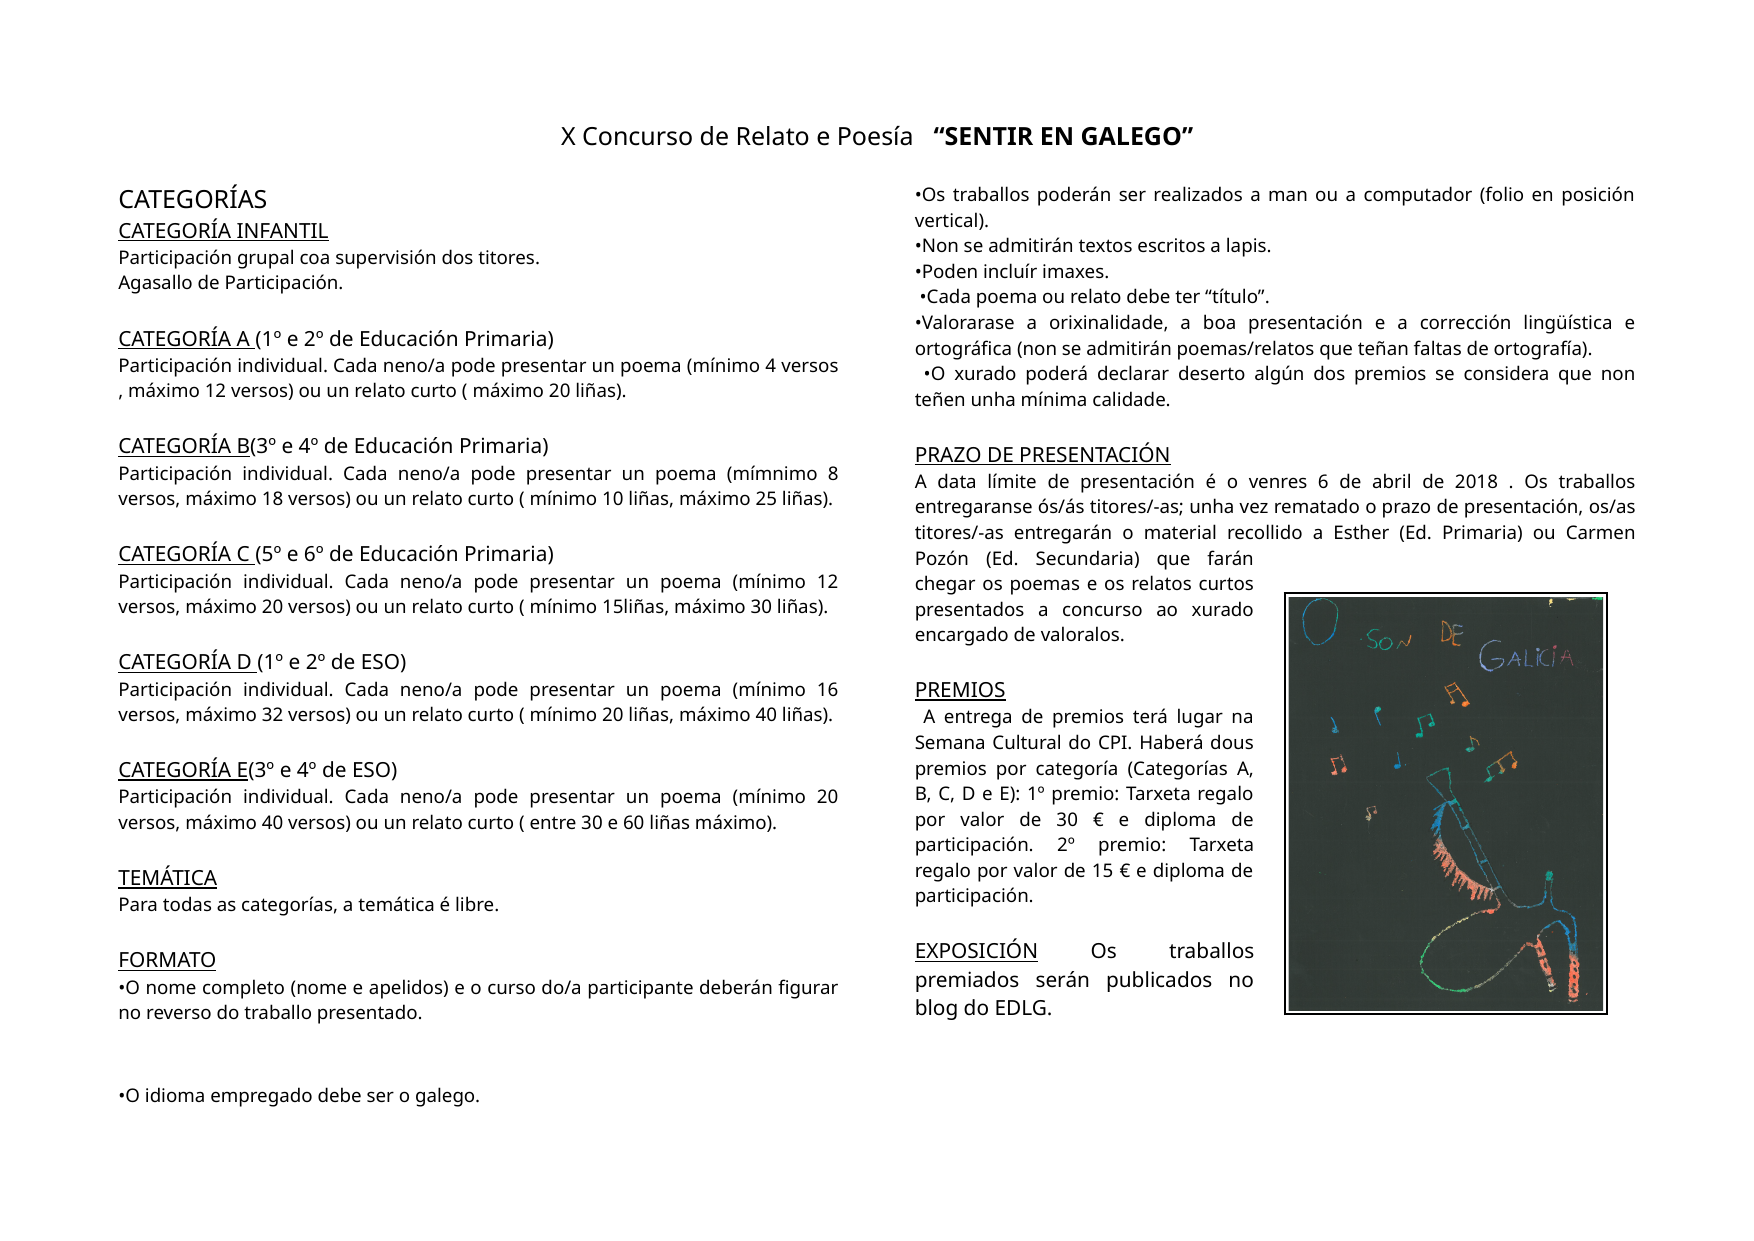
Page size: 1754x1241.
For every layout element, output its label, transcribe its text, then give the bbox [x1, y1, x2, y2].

text Participación individual. Cada neno/a pode presentar un poema (mínimo 20 versos, máximo 40 versos) ou un relato curto ( entre 30 e 60 liñas máximo). [118, 784, 839, 835]
text CATEGORÍA B(3º e 4º de Educación Primaria) [118, 432, 839, 460]
text Participación individual. Cada neno/a pode presentar un poema (mímnimo 8 versos, máximo 18 versos) ou un relato curto ( mínimo 10 liñas, máximo 25 liñas). [118, 460, 839, 511]
text CATEGORÍAS [118, 182, 839, 216]
text Para todas as categorías, a temática é libre. [118, 892, 839, 917]
text •O idioma empregado debe ser o galego. [118, 1082, 839, 1107]
text Agasallo de Participación. [118, 270, 839, 295]
text A data límite de presentación é o venres 6 de abril de 2018 . Os traballos entregaranse ós/ás titores/-as; unha vez rematado o prazo de presentación, os/as titores/-as entregarán o material recollido a Esther (Ed. Primaria) ou Carmen Pozón (Ed. Secundaria) que farán chegar os poemas e os relatos curtos presentados a concurso ao xurado encargado de valoralos. [914, 468, 1636, 1015]
text [1608, 675, 1636, 704]
text •Os traballos poderán ser realizados a man ou a computador (folio en posición vertical). [914, 182, 1636, 233]
text TEMÁTICA [118, 863, 839, 892]
text CATEGORÍA A (1º e 2º de Educación Primaria) [118, 324, 839, 352]
text Participación individual. Cada neno/a pode presentar un poema (mínimo 4 versos , máximo 12 versos) ou un relato curto ( máximo 20 liñas). [118, 352, 839, 403]
text •O xurado poderá declarar deserto algún dos premios se considera que non teñen unha mínima calidade. [914, 360, 1636, 411]
text •Cada poema ou relato debe ter “título”. [914, 284, 1636, 309]
text EXPOSICIÓN Os traballos premiados serán publicados no blog do EDLG. [914, 936, 1636, 1022]
text A entrega de premios terá lugar na Semana Cultural do CPI. Haberá dous premios por categoría (Categorías A, B, C, D e E): 1º premio: Tarxeta regalo por valor de 30 € e diploma de participación. 2º premio: Tarxeta regalo por valor de 15 € e diploma de participación. [914, 704, 1283, 908]
text •O nome completo (nome e apelidos) e o curso do/a participante deberán figurar no reverso do traballo presentado. [118, 974, 839, 1025]
text Participación individual. Cada neno/a pode presentar un poema (mínimo 12 versos, máximo 20 versos) ou un relato curto ( mínimo 15liñas, máximo 30 liñas). [118, 568, 839, 619]
text CATEGORÍA E(3º e 4º de ESO) [118, 755, 839, 784]
text •Non se admitirán textos escritos a lapis. [914, 233, 1636, 258]
text [1608, 704, 1636, 908]
text •Valorarase a orixinalidade, a boa presentación e a corrección lingüística e ortográfica (non se admitirán poemas/relatos que teñan faltas de ortografía). [914, 309, 1636, 360]
text CATEGORÍA INFANTIL [118, 216, 839, 244]
text CATEGORÍA D (1º e 2º de ESO) [118, 647, 839, 676]
text Participación individual. Cada neno/a pode presentar un poema (mínimo 16 versos, máximo 32 versos) ou un relato curto ( mínimo 20 liñas, máximo 40 liñas). [118, 676, 839, 727]
text •Poden incluír imaxes. [914, 258, 1636, 284]
text CATEGORÍA C (5º e 6º de Educación Primaria) [118, 539, 839, 568]
text PRAZO DE PRESENTACIÓN [914, 440, 1636, 468]
text Participación grupal coa supervisión dos titores. [118, 244, 839, 270]
text FORMATO [118, 946, 839, 974]
text PREMIOS [914, 675, 1283, 704]
